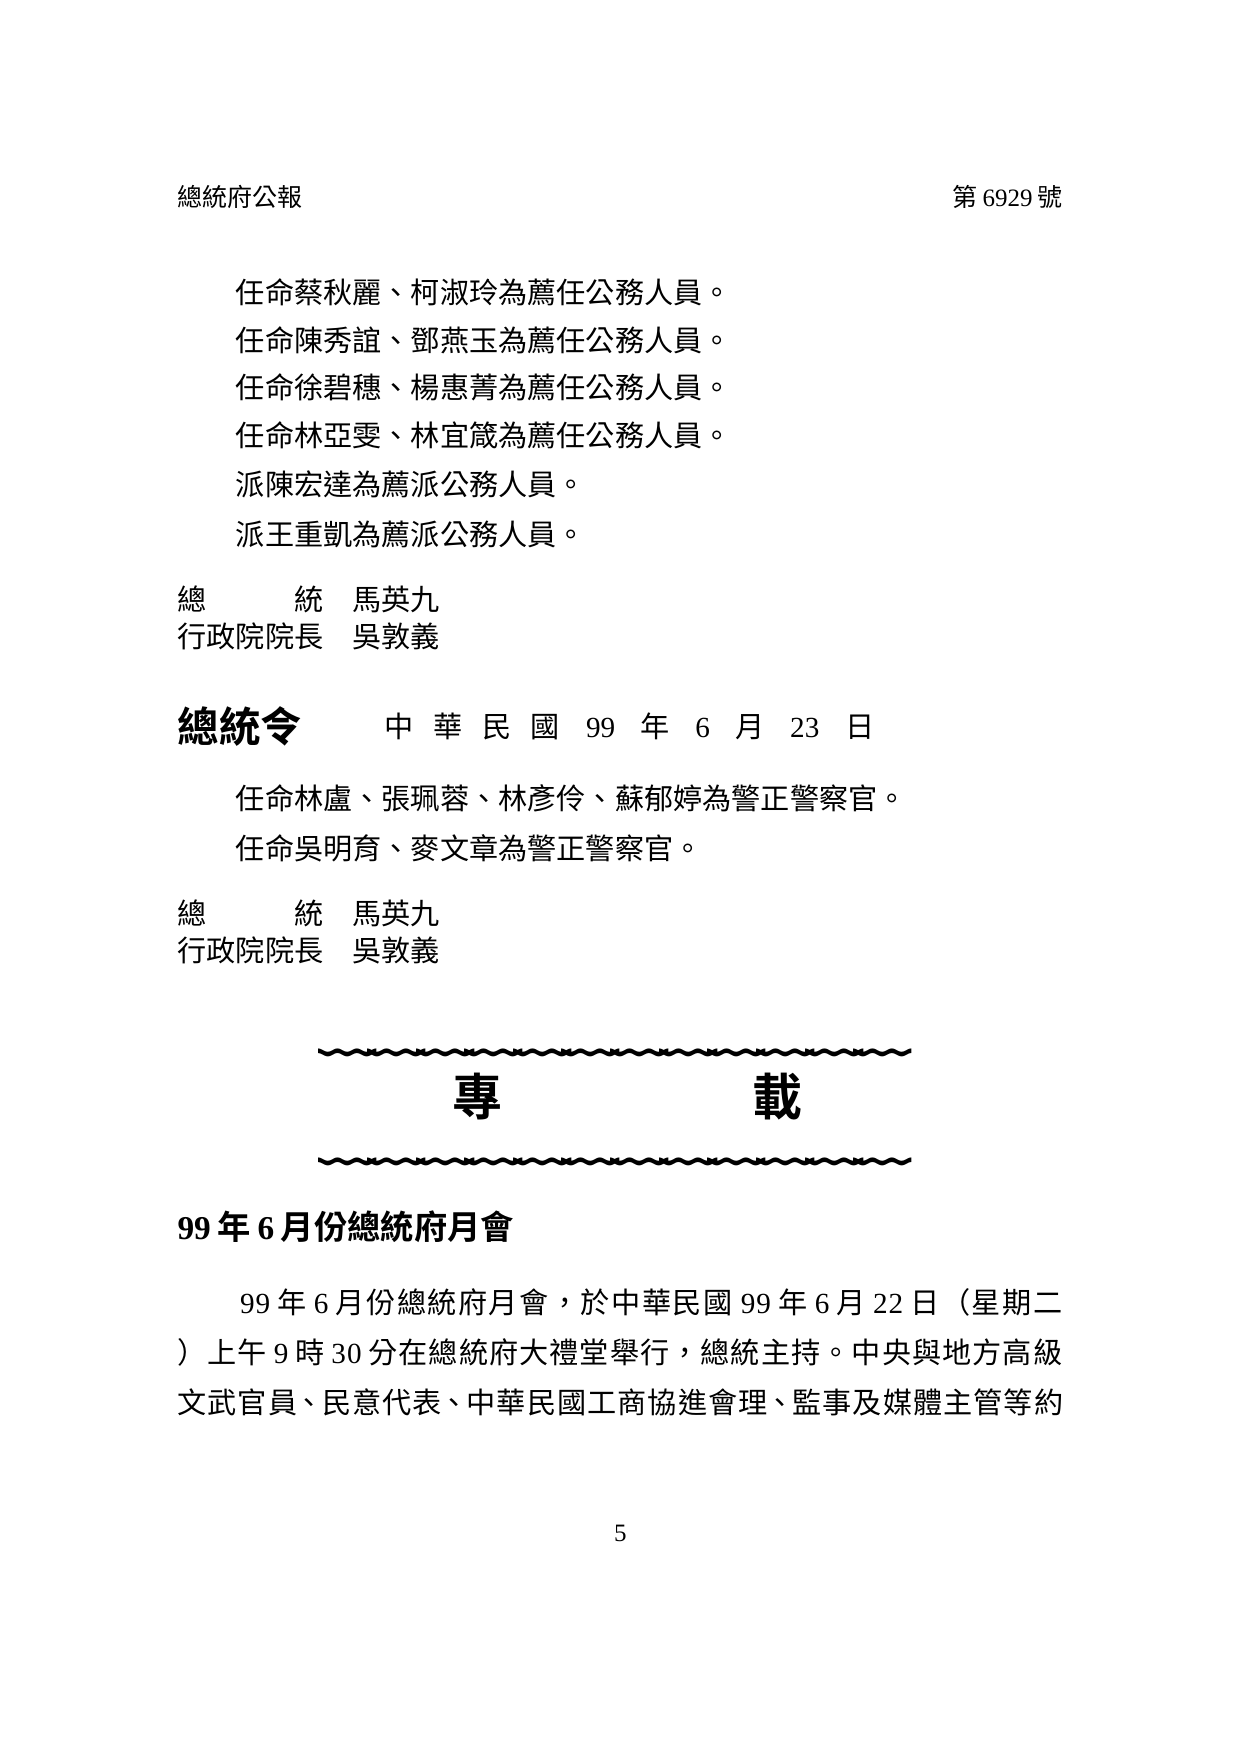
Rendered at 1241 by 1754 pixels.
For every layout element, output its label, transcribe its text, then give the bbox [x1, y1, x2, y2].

text 派王重凱為薦派公務人員。 [177, 505, 1063, 555]
text 99年6月份總統府月會，於中華民國99年6月22日（星期二）上午9時30分在總統府大禮堂舉行，總統主持。中央與地方高級文武官員、民意代表、中華民國工商協進會理、監事及媒體主管等約 [177, 1273, 1063, 1423]
text 行政院院長 吳敦義 [177, 618, 1063, 655]
text 任命林盧、張珮蓉、林彥伶、蘇郁婷為警正警察官。 [177, 769, 1063, 819]
text ﹏﹏﹏﹏﹏﹏﹏﹏﹏﹏﹏﹏ [177, 1032, 1063, 1057]
text 總 統 馬英九 [177, 580, 1063, 618]
text 任命徐碧穗、楊惠菁為薦任公務人員。 [177, 361, 1063, 408]
text 任命陳秀誼、鄧燕玉為薦任公務人員。 [177, 313, 1063, 361]
text 任命林亞雯、林宜箴為薦任公務人員。 [177, 408, 1063, 455]
text 行政院院長 吳敦義 [177, 932, 1063, 969]
text 專 載 [192, 1069, 1063, 1127]
text 任命吳明育、麥文章為警正警察官。 [177, 819, 1063, 869]
text ﹏﹏﹏﹏﹏﹏﹏﹏﹏﹏﹏﹏ [177, 1140, 1063, 1165]
text 任命蔡秋麗、柯淑玲為薦任公務人員。 [177, 266, 1063, 313]
text 派陳宏達為薦派公務人員。 [177, 455, 1063, 505]
text 總 統 馬英九 [177, 894, 1063, 932]
table_header 中華民國99年6月23日 [381, 680, 877, 769]
text 99年6月份總統府月會 [177, 1202, 1063, 1248]
table_header 總統令 [174, 680, 381, 769]
